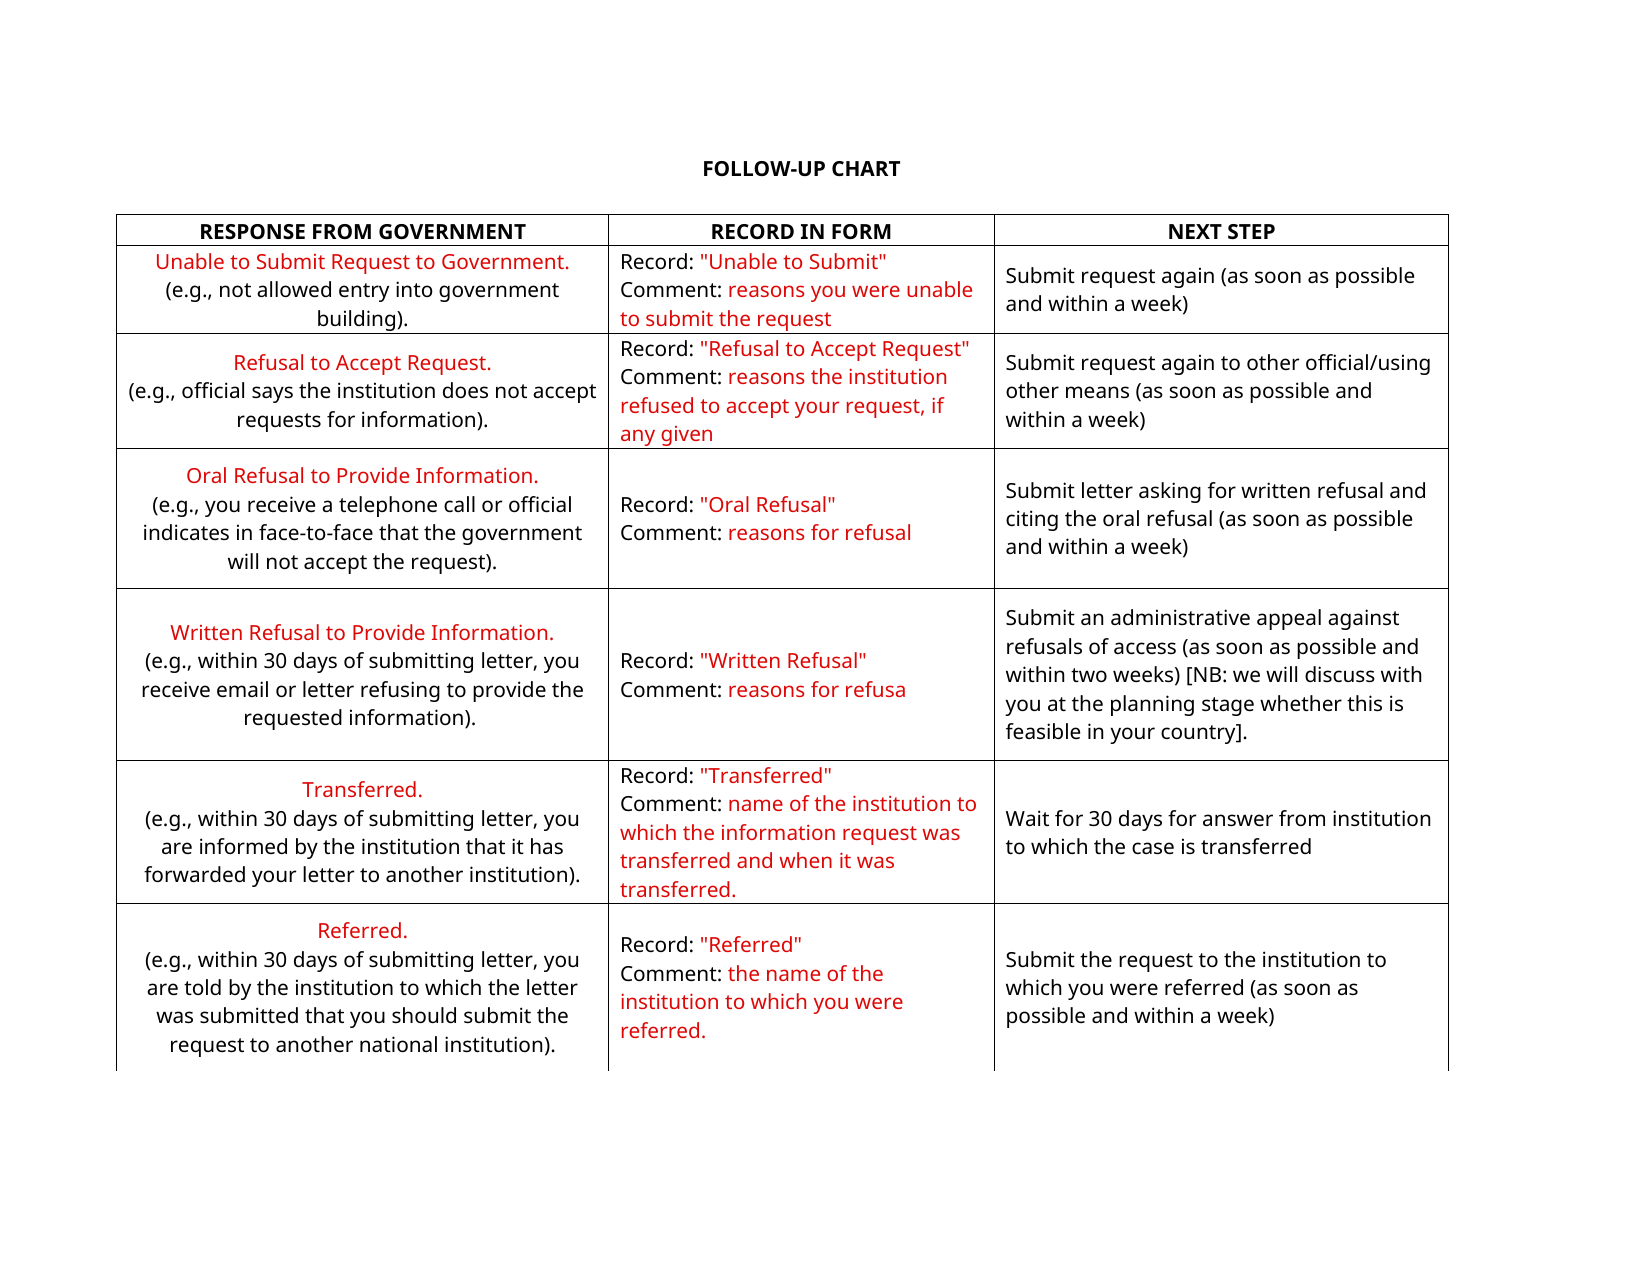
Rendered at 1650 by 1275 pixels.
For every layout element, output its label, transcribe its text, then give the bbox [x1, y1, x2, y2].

table_cell [116, 183, 608, 214]
table_cell Transferred. (e.g., within 30 days of submitting letter, you are informed by the institution that it has forwarded your letter to another institution). [117, 761, 608, 903]
table_cell NEXT STEP [995, 215, 1448, 245]
table_header [994, 150, 1449, 183]
table_cell Record: "Refusal to Accept Request" Comment: reasons the institution refused to accept your request, if any given [609, 334, 994, 448]
table_cell Referred. (e.g., within 30 days of submitting letter, you are told by the institution to which the letter was submitted that you should submit the request to another national institution). [117, 904, 608, 1071]
table_cell Record: "Transferred" Comment: name of the institution to which the information request was transferred and when it was transferred. [609, 761, 994, 903]
table_cell RECORD IN FORM [609, 215, 994, 245]
table_cell Written Refusal to Provide Information. (e.g., within 30 days of submitting letter, you receive email or letter refusing to provide the requested information). [117, 589, 608, 760]
table_cell Wait for 30 days for answer from institution to which the case is transferred [995, 761, 1448, 903]
table_cell [994, 183, 1449, 214]
table_cell Submit letter asking for written refusal and citing the oral refusal (as soon as possible and within a week) [995, 449, 1448, 588]
table_cell Record: "Referred" Comment: the name of the institution to which you were referred. [609, 904, 994, 1071]
table_cell Record: "Oral Refusal" Comment: reasons for refusal [609, 449, 994, 588]
table_cell Oral Refusal to Provide Information. (e.g., you receive a telephone call or official indicates in face-to-face that the government will not accept the request). [117, 449, 608, 588]
table_cell Submit an administrative appeal against refusals of access (as soon as possible and within two weeks) [NB: we will discuss with you at the planning stage whether this is feasible in your country]. [995, 589, 1448, 760]
table_header [116, 150, 608, 183]
table_cell Submit request again (as soon as possible and within a week) [995, 246, 1448, 333]
table_cell Submit the request to the institution to which you were referred (as soon as possible and within a week) [995, 904, 1448, 1071]
table_cell Refusal to Accept Request. (e.g., official says the institution does not accept requests for information). [117, 334, 608, 448]
table_header FOLLOW-UP CHART [609, 150, 994, 183]
table_cell Unable to Submit Request to Government. (e.g., not allowed entry into government building). [117, 246, 608, 333]
table_cell Submit request again to other official/using other means (as soon as possible and within a week) [995, 334, 1448, 448]
table_cell [609, 183, 994, 214]
table_cell RESPONSE FROM GOVERNMENT [117, 215, 608, 245]
table_cell Record: "Written Refusal" Comment: reasons for refusa [609, 589, 994, 760]
table_cell Record: "Unable to Submit" Comment: reasons you were unable to submit the request [609, 246, 994, 333]
